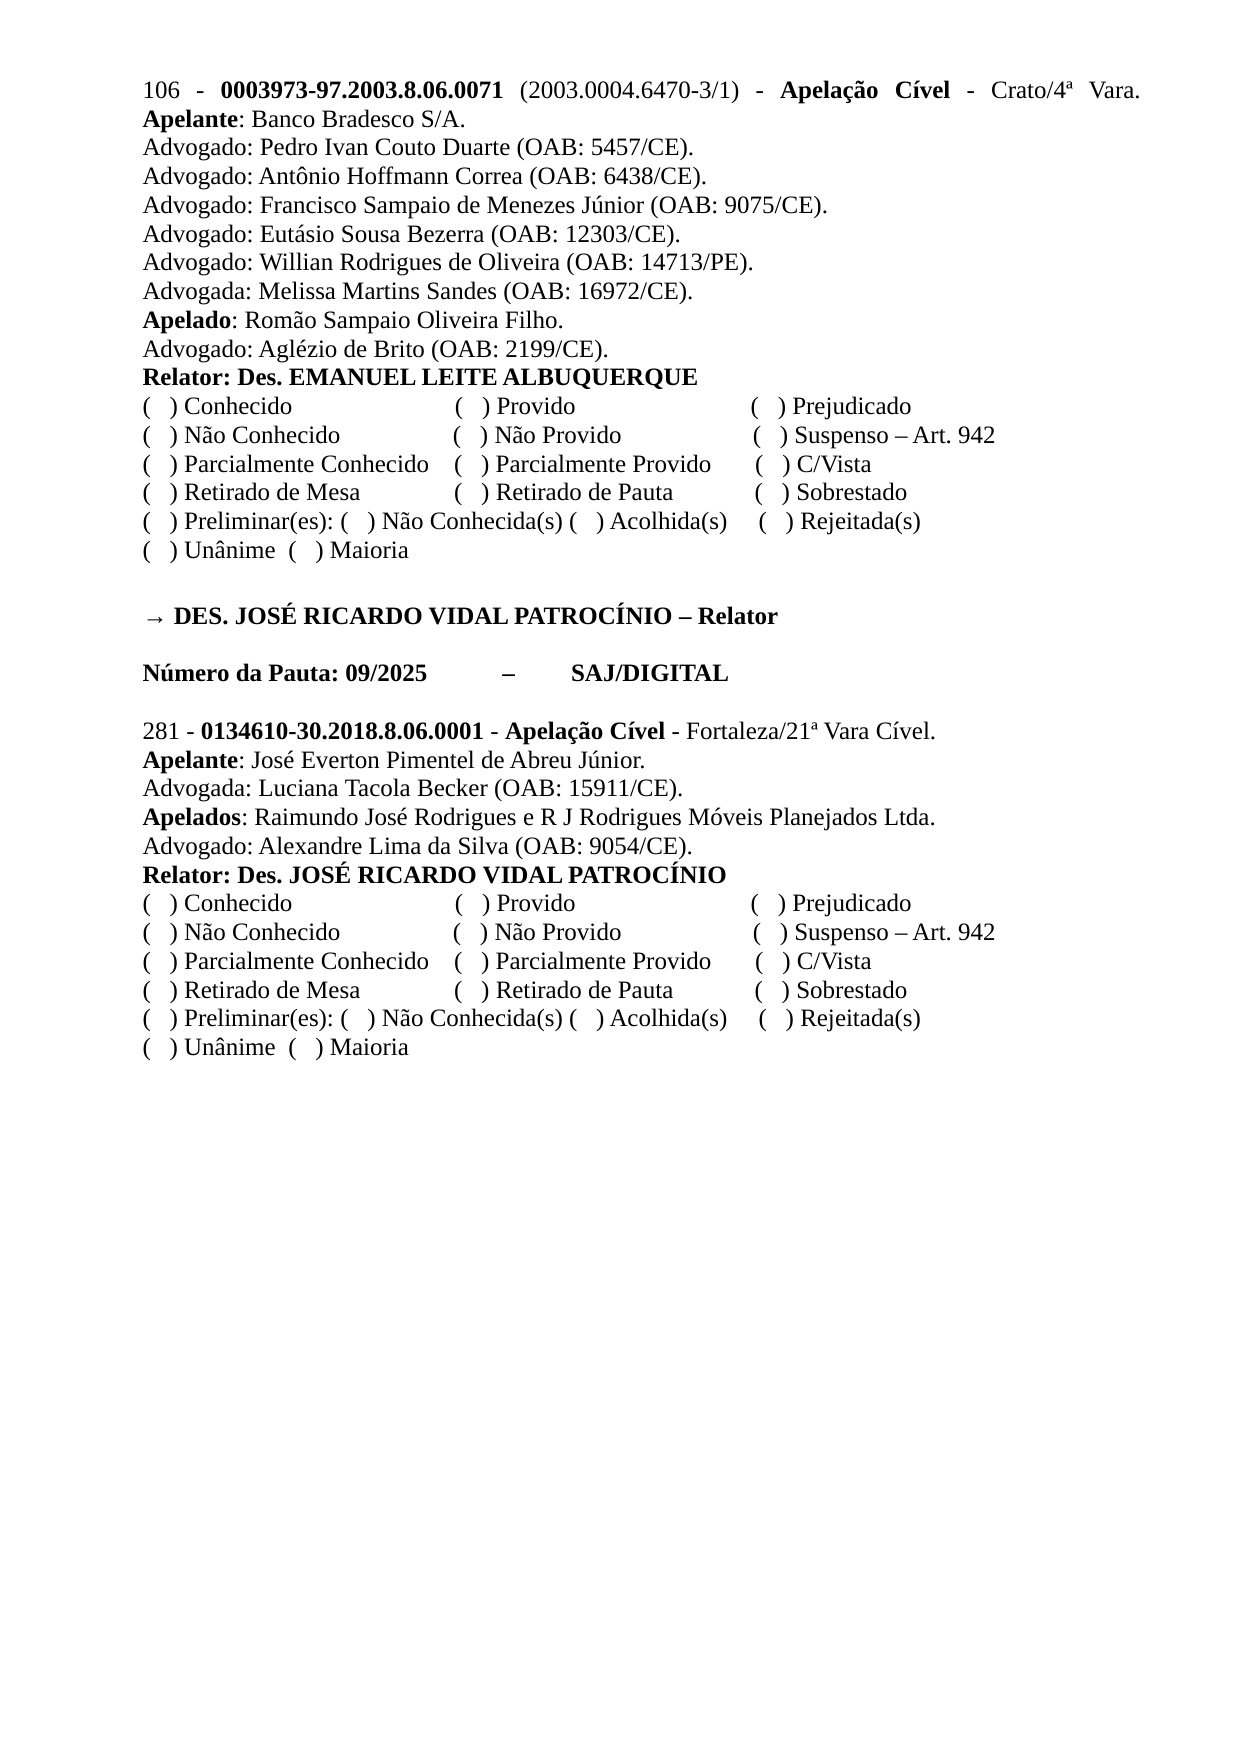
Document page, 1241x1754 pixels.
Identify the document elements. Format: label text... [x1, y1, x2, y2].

text Advogado: Eutásio Sousa Bezerra (OAB: 12303/CE). [142, 219, 1141, 247]
text ( ) Unânime ( ) Maioria [142, 535, 1141, 564]
text ( ) Parcialmente Conhecido ( ) Parcialmente Provido ( ) C/Vista [142, 946, 1158, 975]
text Advogado: Pedro Ivan Couto Duarte (OAB: 5457/CE). [142, 132, 1141, 161]
text Advogado: Alexandre Lima da Silva (OAB: 9054/CE). [142, 831, 1141, 860]
text Advogado: Antônio Hoffmann Correa (OAB: 6438/CE). [142, 161, 1141, 190]
text Advogada: Luciana Tacola Becker (OAB: 15911/CE). [142, 773, 1141, 802]
text Apelante: José Everton Pimentel de Abreu Júnior. [142, 745, 1141, 773]
text 106 - 0003973-97.2003.8.06.0071 (2003.0004.6470-3/1) - Apelação Cível - Crato/4ª Vara. Apelante: Banco Bradesco S/A. [142, 75, 1141, 132]
text Apelados: Raimundo José Rodrigues e R J Rodrigues Móveis Planejados Ltda. [142, 802, 1141, 831]
text Advogado: Aglézio de Brito (OAB: 2199/CE). [142, 334, 1141, 362]
text Advogado: Willian Rodrigues de Oliveira (OAB: 14713/PE). [142, 247, 1141, 276]
text Número da Pauta: 09/2025 – SAJ/DIGITAL [142, 658, 1141, 687]
text Relator: Des. JOSÉ RICARDO VIDAL PATROCÍNIO [142, 860, 1141, 888]
text ( ) Retirado de Mesa ( ) Retirado de Pauta ( ) Sobrestado [142, 975, 1158, 1003]
text ( ) Conhecido ( ) Provido ( ) Prejudicado [142, 888, 1141, 917]
text ( ) Não Conhecido ( ) Não Provido ( ) Suspenso – Art. 942 [142, 420, 1158, 449]
text Advogada: Melissa Martins Sandes (OAB: 16972/CE). [142, 276, 1141, 305]
text ( ) Unânime ( ) Maioria [142, 1032, 1141, 1061]
text ( ) Retirado de Mesa ( ) Retirado de Pauta ( ) Sobrestado [142, 477, 1158, 506]
text ( ) Preliminar(es): ( ) Não Conhecida(s) ( ) Acolhida(s) ( ) Rejeitada(s) [142, 506, 1158, 535]
text → DES. JOSÉ RICARDO VIDAL PATROCÍNIO – Relator [142, 601, 1141, 630]
text Relator: Des. EMANUEL LEITE ALBUQUERQUE [142, 362, 1141, 391]
text ( ) Parcialmente Conhecido ( ) Parcialmente Provido ( ) C/Vista [142, 449, 1158, 477]
text Apelado: Romão Sampaio Oliveira Filho. [142, 305, 1141, 334]
text 281 - 0134610-30.2018.8.06.0001 - Apelação Cível - Fortaleza/21ª Vara Cível. [142, 716, 1141, 745]
text ( ) Não Conhecido ( ) Não Provido ( ) Suspenso – Art. 942 [142, 917, 1158, 946]
text Advogado: Francisco Sampaio de Menezes Júnior (OAB: 9075/CE). [142, 190, 1141, 219]
text ( ) Conhecido ( ) Provido ( ) Prejudicado [142, 391, 1141, 420]
text ( ) Preliminar(es): ( ) Não Conhecida(s) ( ) Acolhida(s) ( ) Rejeitada(s) [142, 1003, 1158, 1032]
